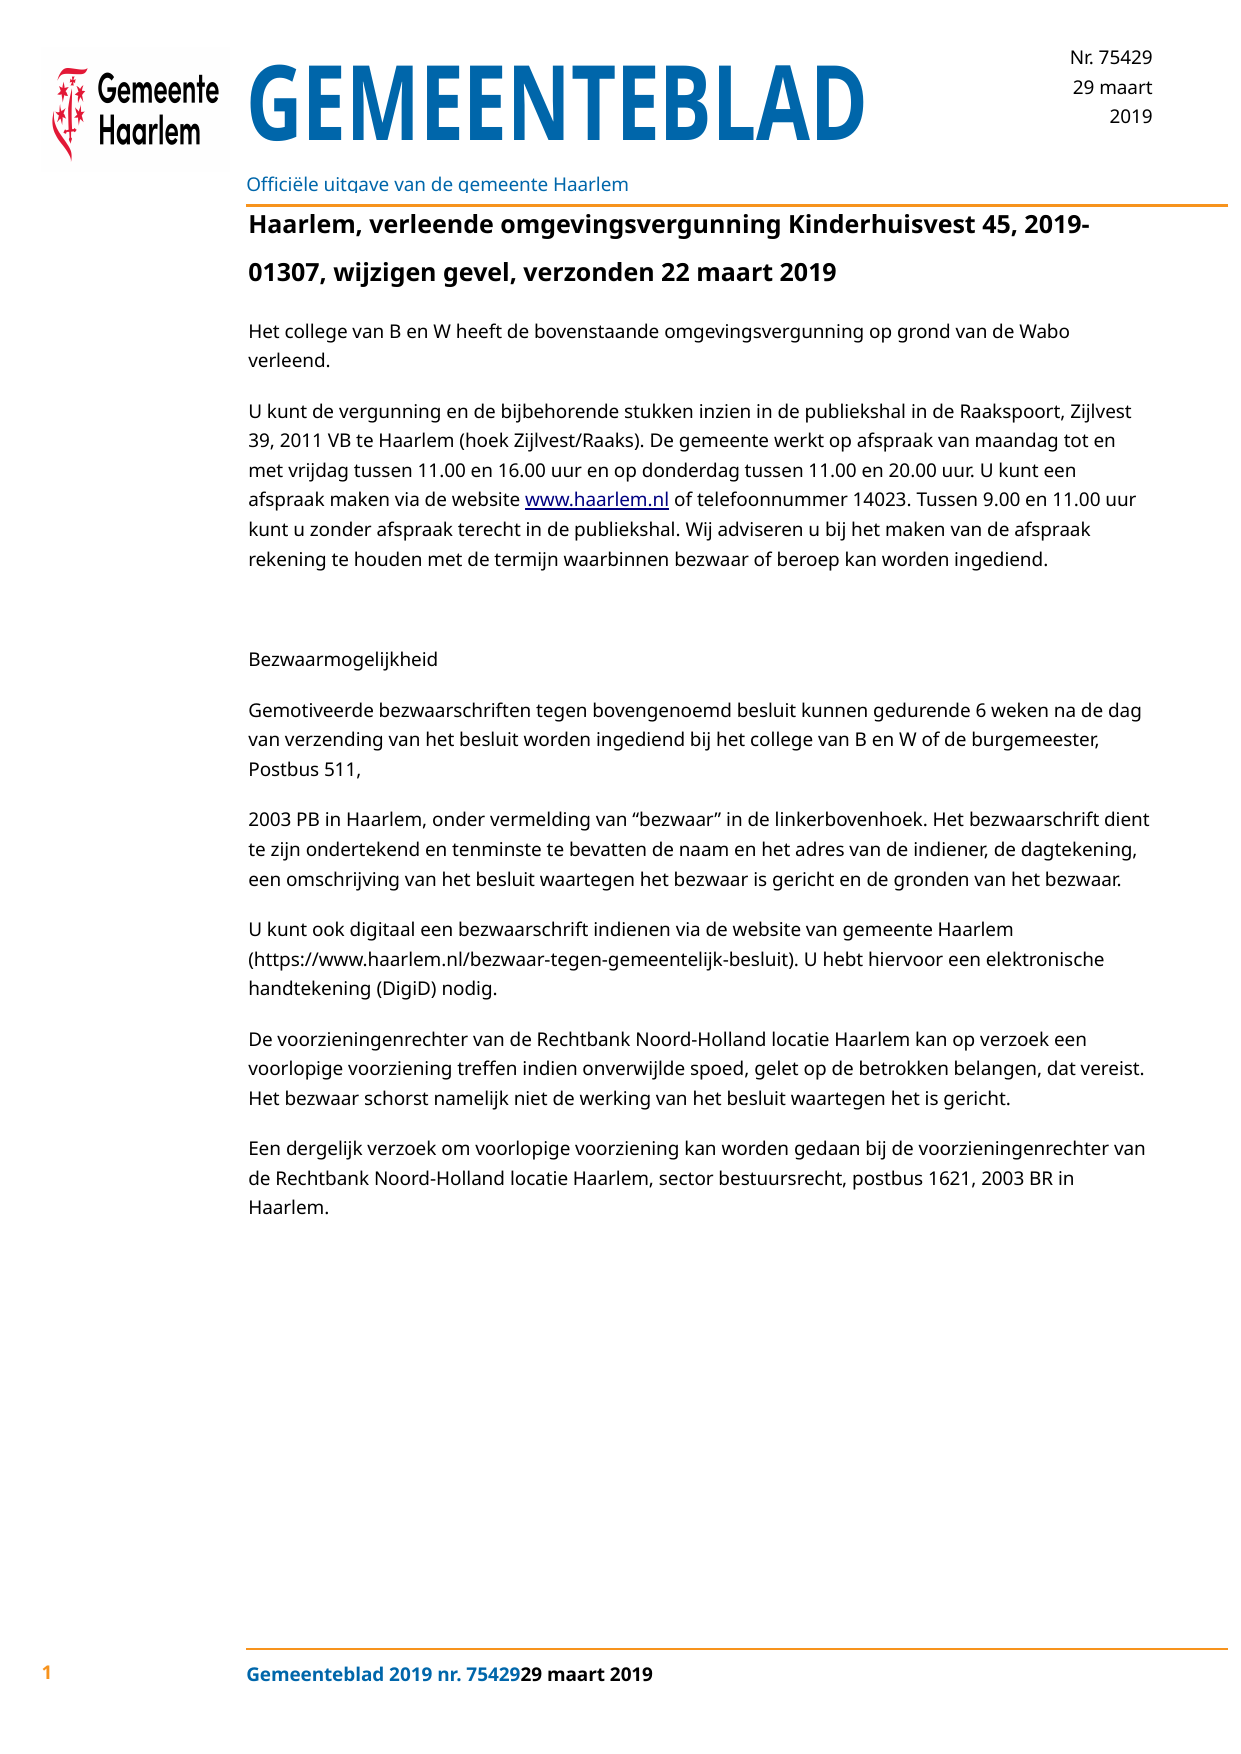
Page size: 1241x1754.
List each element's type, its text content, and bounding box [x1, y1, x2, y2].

text U kunt ook digitaal een bezwaarschrift indienen via de website van gemeente Haarlem (https://www.haarlem.nl/bezwaar-tegen-gemeentelijk-besluit). U hebt hiervoor een elektronische handtekening (DigiD) nodig. [248, 916, 1152, 1001]
text Haarlem, verleende omgevingsvergunning Kinderhuisvest 45, 2019-01307, wijzigen gevel, verzonden 22 maart 2019 [248, 207, 1152, 288]
text Bezwaarmogelijkheid [248, 647, 1152, 672]
text Het college van B en W heeft de bovenstaande omgevingsvergunning op grond van de Wabo verleend. [248, 318, 1152, 373]
text 2003 PB in Haarlem, onder vermelding van “bezwaar” in de linkerbovenhoek. Het bezwaarschrift dient te zijn ondertekend en tenminste te bevatten de naam en het adres van de indiener, de dagtekening, een omschrijving van het besluit waartegen het bezwaar is gericht en de gronden van het bezwaar. [248, 807, 1152, 892]
picture [41, 47, 231, 172]
text De voorzieningenrechter van de Rechtbank Noord-Holland locatie Haarlem kan op verzoek een voorlopige voorziening treffen indien onverwijlde spoed, gelet op de betrokken belangen, dat vereist. Het bezwaar schorst namelijk niet de werking van het besluit waartegen het is gericht. [248, 1026, 1152, 1111]
text Gemotiveerde bezwaarschriften tegen bovengenoemd besluit kunnen gedurende 6 weken na de dag van verzending van het besluit worden ingediend bij het college van B en W of de burgemeester, Postbus 511, [248, 697, 1152, 782]
text U kunt de vergunning en de bijbehorende stukken inzien in de publiekshal in de Raakspoort, Zijlvest 39, 2011 VB te Haarlem (hoek Zijlvest/Raaks). De gemeente werkt op afspraak van maandag tot en met vrijdag tussen 11.00 en 16.00 uur en op donderdag tussen 11.00 en 20.00 uur. U kunt een afspraak maken via de website www.haarlem.nl of telefoonnummer 14023. Tussen 9.00 en 11.00 uur kunt u zonder afspraak terecht in de publiekshal. Wij adviseren u bij het maken van de afspraak rekening te houden met de termijn waarbinnen bezwaar of beroep kan worden ingediend. [248, 398, 1152, 572]
text Een dergelijk verzoek om voorlopige voorziening kan worden gedaan bij de voorzieningenrechter van de Rechtbank Noord-Holland locatie Haarlem, sector bestuursrecht, postbus 1621, 2003 BR in Haarlem. [248, 1135, 1152, 1220]
